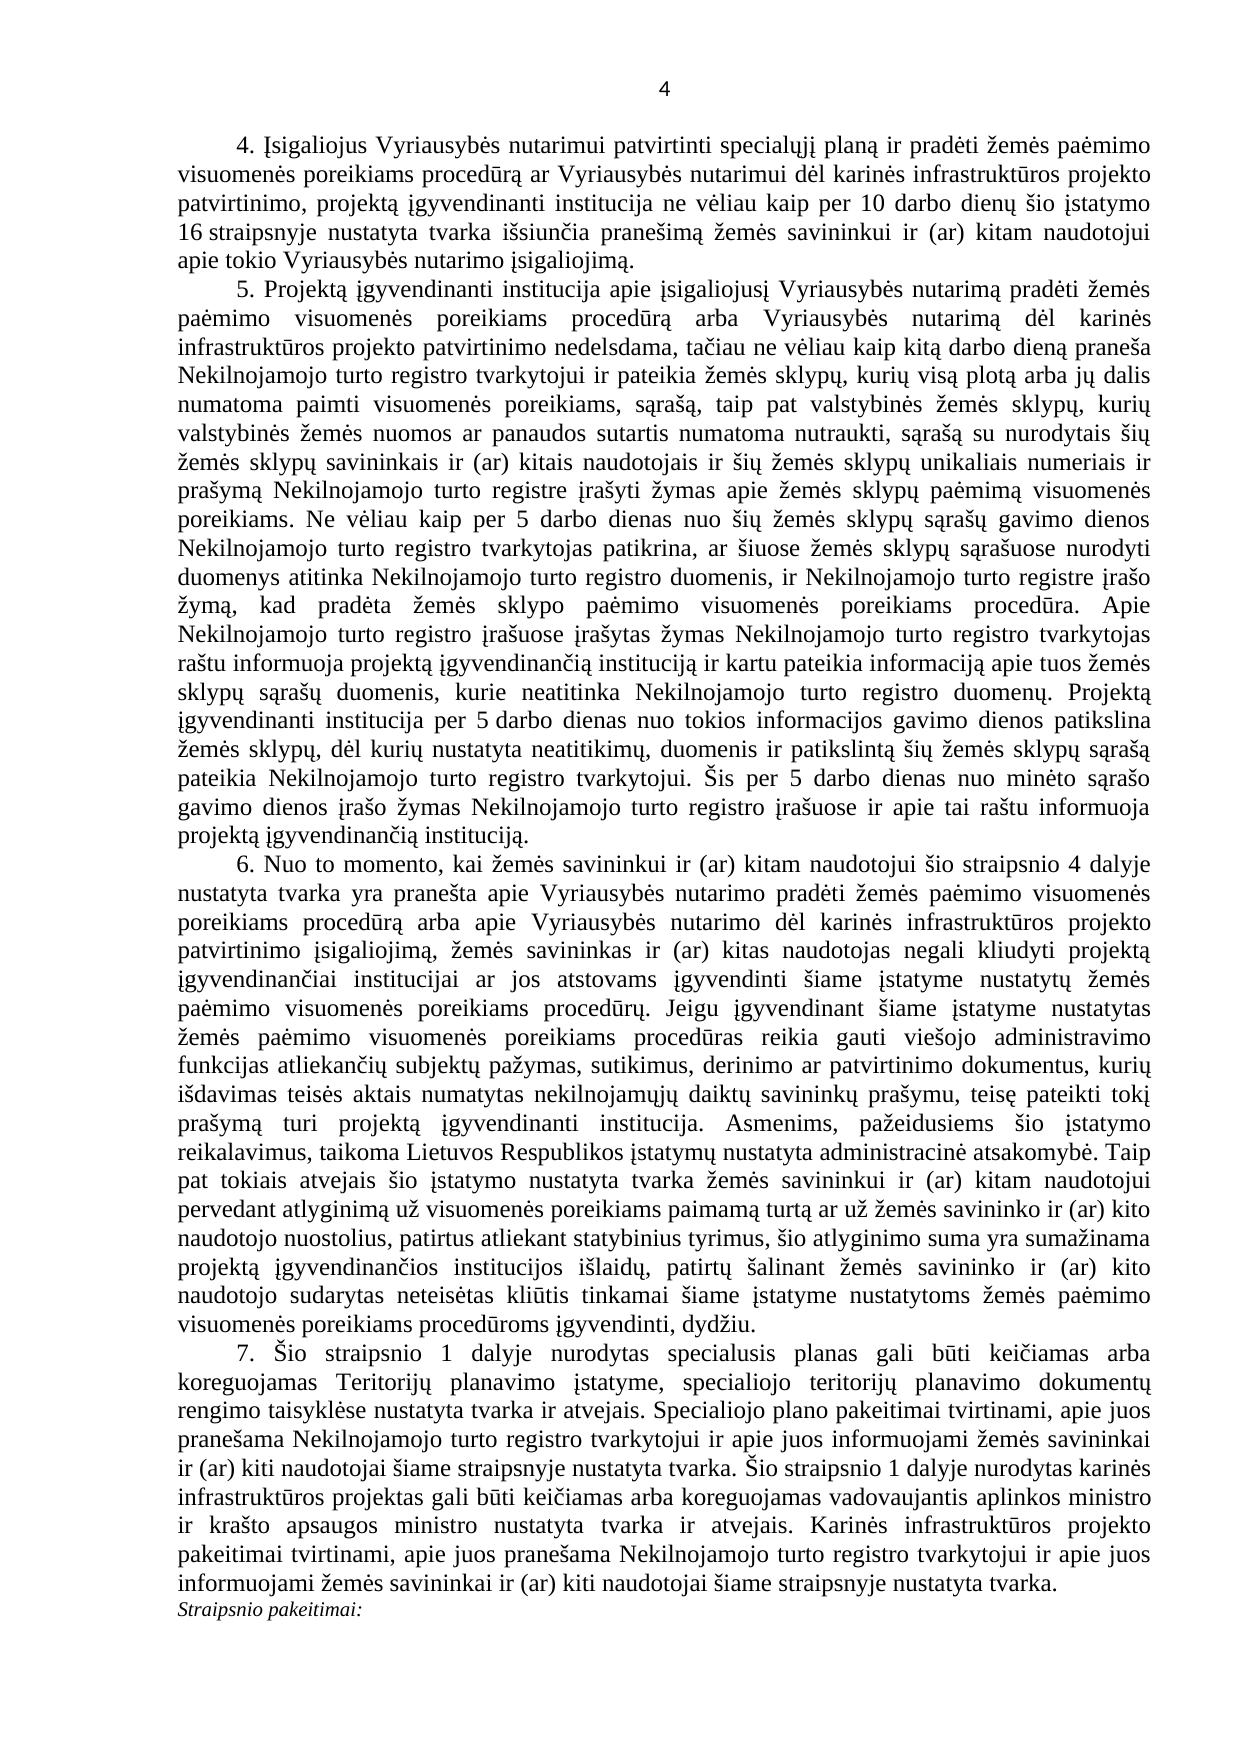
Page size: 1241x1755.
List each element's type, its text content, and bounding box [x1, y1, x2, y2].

text 7. Šio straipsnio 1 dalyje nurodytas specialusis planas gali būti keičiamas arba koreguojamas Teritorijų planavimo įstatyme, specialiojo teritorijų planavimo dokumentų rengimo taisyklėse nustatyta tvarka ir atvejais. Specialiojo plano pakeitimai tvirtinami, apie juos pranešama Nekilnojamojo turto registro tvarkytojui ir apie juos informuojami žemės savininkai ir (ar) kiti naudotojai šiame straipsnyje nustatyta tvarka. Šio straipsnio 1 dalyje nurodytas karinės infrastruktūros projektas gali būti keičiamas arba koreguojamas vadovaujantis aplinkos ministro ir krašto apsaugos ministro nustatyta tvarka ir atvejais. Karinės infrastruktūros projekto pakeitimai tvirtinami, apie juos pranešama Nekilnojamojo turto registro tvarkytojui ir apie juos informuojami žemės savininkai ir (ar) kiti naudotojai šiame straipsnyje nustatyta tvarka. [177, 1338, 1152, 1597]
text 6. Nuo to momento, kai žemės savininkui ir (ar) kitam naudotojui šio straipsnio 4 dalyje nustatyta tvarka yra pranešta apie Vyriausybės nutarimo pradėti žemės paėmimo visuomenės poreikiams procedūrą arba apie Vyriausybės nutarimo dėl karinės infrastruktūros projekto patvirtinimo įsigaliojimą, žemės savininkas ir (ar) kitas naudotojas negali kliudyti projektą įgyvendinančiai institucijai ar jos atstovams įgyvendinti šiame įstatyme nustatytų žemės paėmimo visuomenės poreikiams procedūrų. Jeigu įgyvendinant šiame įstatyme nustatytas žemės paėmimo visuomenės poreikiams procedūras reikia gauti viešojo administravimo funkcijas atliekančių subjektų pažymas, sutikimus, derinimo ar patvirtinimo dokumentus, kurių išdavimas teisės aktais numatytas nekilnojamųjų daiktų savininkų prašymu, teisę pateikti tokį prašymą turi projektą įgyvendinanti institucija. Asmenims, pažeidusiems šio įstatymo reikalavimus, taikoma Lietuvos Respublikos įstatymų nustatyta administracinė atsakomybė. Taip pat tokiais atvejais šio įstatymo nustatyta tvarka žemės savininkui ir (ar) kitam naudotojui pervedant atlyginimą už visuomenės poreikiams paimamą turtą ar už žemės savininko ir (ar) kito naudotojo nuostolius, patirtus atliekant statybinius tyrimus, šio atlyginimo suma yra sumažinama projektą įgyvendinančios institucijos išlaidų, patirtų šalinant žemės savininko ir (ar) kito naudotojo sudarytas neteisėtas kliūtis tinkamai šiame įstatyme nustatytoms žemės paėmimo visuomenės poreikiams procedūroms įgyvendinti, dydžiu. [177, 849, 1152, 1338]
text 4. Įsigaliojus Vyriausybės nutarimui patvirtinti specialųjį planą ir pradėti žemės paėmimo visuomenės poreikiams procedūrą ar Vyriausybės nutarimui dėl karinės infrastruktūros projekto patvirtinimo, projektą įgyvendinanti institucija ne vėliau kaip per 10 darbo dienų šio įstatymo 16 straipsnyje nustatyta tvarka išsiunčia pranešimą žemės savininkui ir (ar) kitam naudotojui apie tokio Vyriausybės nutarimo įsigaliojimą. [177, 131, 1152, 274]
text Straipsnio pakeitimai: [177, 1597, 1152, 1621]
text 5. Projektą įgyvendinanti institucija apie įsigaliojusį Vyriausybės nutarimą pradėti žemės paėmimo visuomenės poreikiams procedūrą arba Vyriausybės nutarimą dėl karinės infrastruktūros projekto patvirtinimo nedelsdama, tačiau ne vėliau kaip kitą darbo dieną praneša Nekilnojamojo turto registro tvarkytojui ir pateikia žemės sklypų, kurių visą plotą arba jų dalis numatoma paimti visuomenės poreikiams, sąrašą, taip pat valstybinės žemės sklypų, kurių valstybinės žemės nuomos ar panaudos sutartis numatoma nutraukti, sąrašą su nurodytais šių žemės sklypų savininkais ir (ar) kitais naudotojais ir šių žemės sklypų unikaliais numeriais ir prašymą Nekilnojamojo turto registre įrašyti žymas apie žemės sklypų paėmimą visuomenės poreikiams. Ne vėliau kaip per 5 darbo dienas nuo šių žemės sklypų sąrašų gavimo dienos Nekilnojamojo turto registro tvarkytojas patikrina, ar šiuose žemės sklypų sąrašuose nurodyti duomenys atitinka Nekilnojamojo turto registro duomenis, ir Nekilnojamojo turto registre įrašo žymą, kad pradėta žemės sklypo paėmimo visuomenės poreikiams procedūra. Apie Nekilnojamojo turto registro įrašuose įrašytas žymas Nekilnojamojo turto registro tvarkytojas raštu informuoja projektą įgyvendinančią instituciją ir kartu pateikia informaciją apie tuos žemės sklypų sąrašų duomenis, kurie neatitinka Nekilnojamojo turto registro duomenų. Projektą įgyvendinanti institucija per 5 darbo dienas nuo tokios informacijos gavimo dienos patikslina žemės sklypų, dėl kurių nustatyta neatitikimų, duomenis ir patikslintą šių žemės sklypų sąrašą pateikia Nekilnojamojo turto registro tvarkytojui. Šis per 5 darbo dienas nuo minėto sąrašo gavimo dienos įrašo žymas Nekilnojamojo turto registro įrašuose ir apie tai raštu informuoja projektą įgyvendinančią instituciją. [177, 274, 1152, 849]
